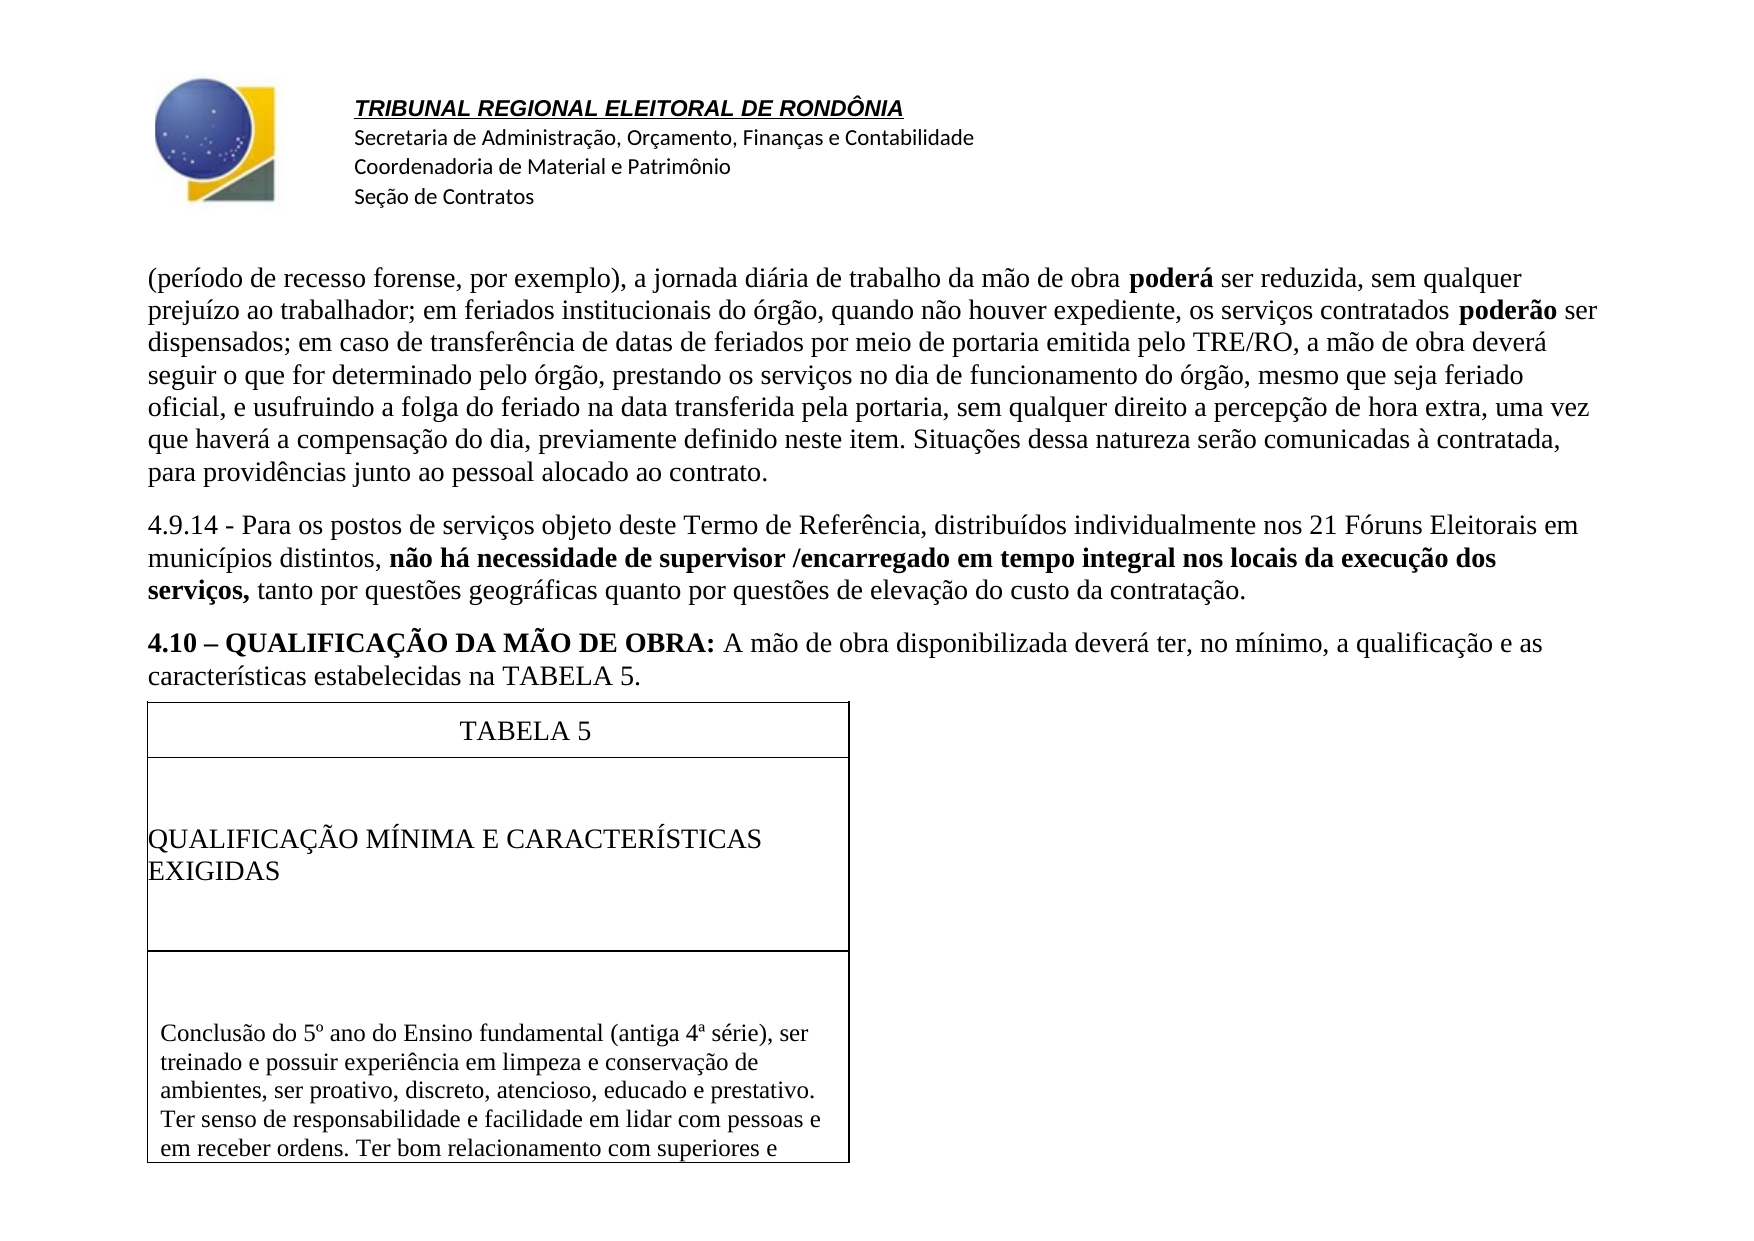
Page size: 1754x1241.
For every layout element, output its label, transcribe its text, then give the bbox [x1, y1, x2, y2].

text 4.9.14 - Para os postos de serviços objeto deste Termo de Referência, distribuídos individualmente nos 21 Fóruns Eleitorais em municípios distintos, não há necessidade de supervisor /encarregado em tempo integral nos locais da execução dos serviços, tanto por questões geográficas quanto por questões de elevação do custo da contratação. [148, 508, 1606, 605]
table_header TABELA 5 [148, 703, 848, 756]
table_cell Conclusão do 5º ano do Ensino fundamental (antiga 4ª série), ser treinado e possuir experiência em limpeza e conservação de ambientes, ser proativo, discreto, atencioso, educado e prestativo. Ter senso de responsabilidade e facilidade em lidar com pessoas e em receber ordens. Ter bom relacionamento com superiores e [148, 952, 848, 1162]
table_cell QUALIFICAÇÃO MÍNIMA E CARACTERÍSTICAS EXIGIDAS [148, 758, 848, 950]
text (período de recesso forense, por exemplo), a jornada diária de trabalho da mão de obra poderá ser reduzida, sem qualquer prejuízo ao trabalhador; em feriados institucionais do órgão, quando não houver expediente, os serviços contratados poderão ser dispensados; em caso de transferência de datas de feriados por meio de portaria emitida pelo TRE/RO, a mão de obra deverá seguir o que for determinado pelo órgão, prestando os serviços no dia de funcionamento do órgão, mesmo que seja feriado oficial, e usufruindo a folga do feriado na data transferida pela portaria, sem qualquer direito a percepção de hora extra, uma vez que haverá a compensação do dia, previamente definido neste item. Situações dessa natureza serão comunicadas à contratada, para providências junto ao pessoal alocado ao contrato. [148, 261, 1606, 487]
text 4.10 – QUALIFICAÇÃO DA MÃO DE OBRA: A mão de obra disponibilizada deverá ter, no mínimo, a qualificação e as características estabelecidas na TABELA 5. [148, 626, 1606, 691]
